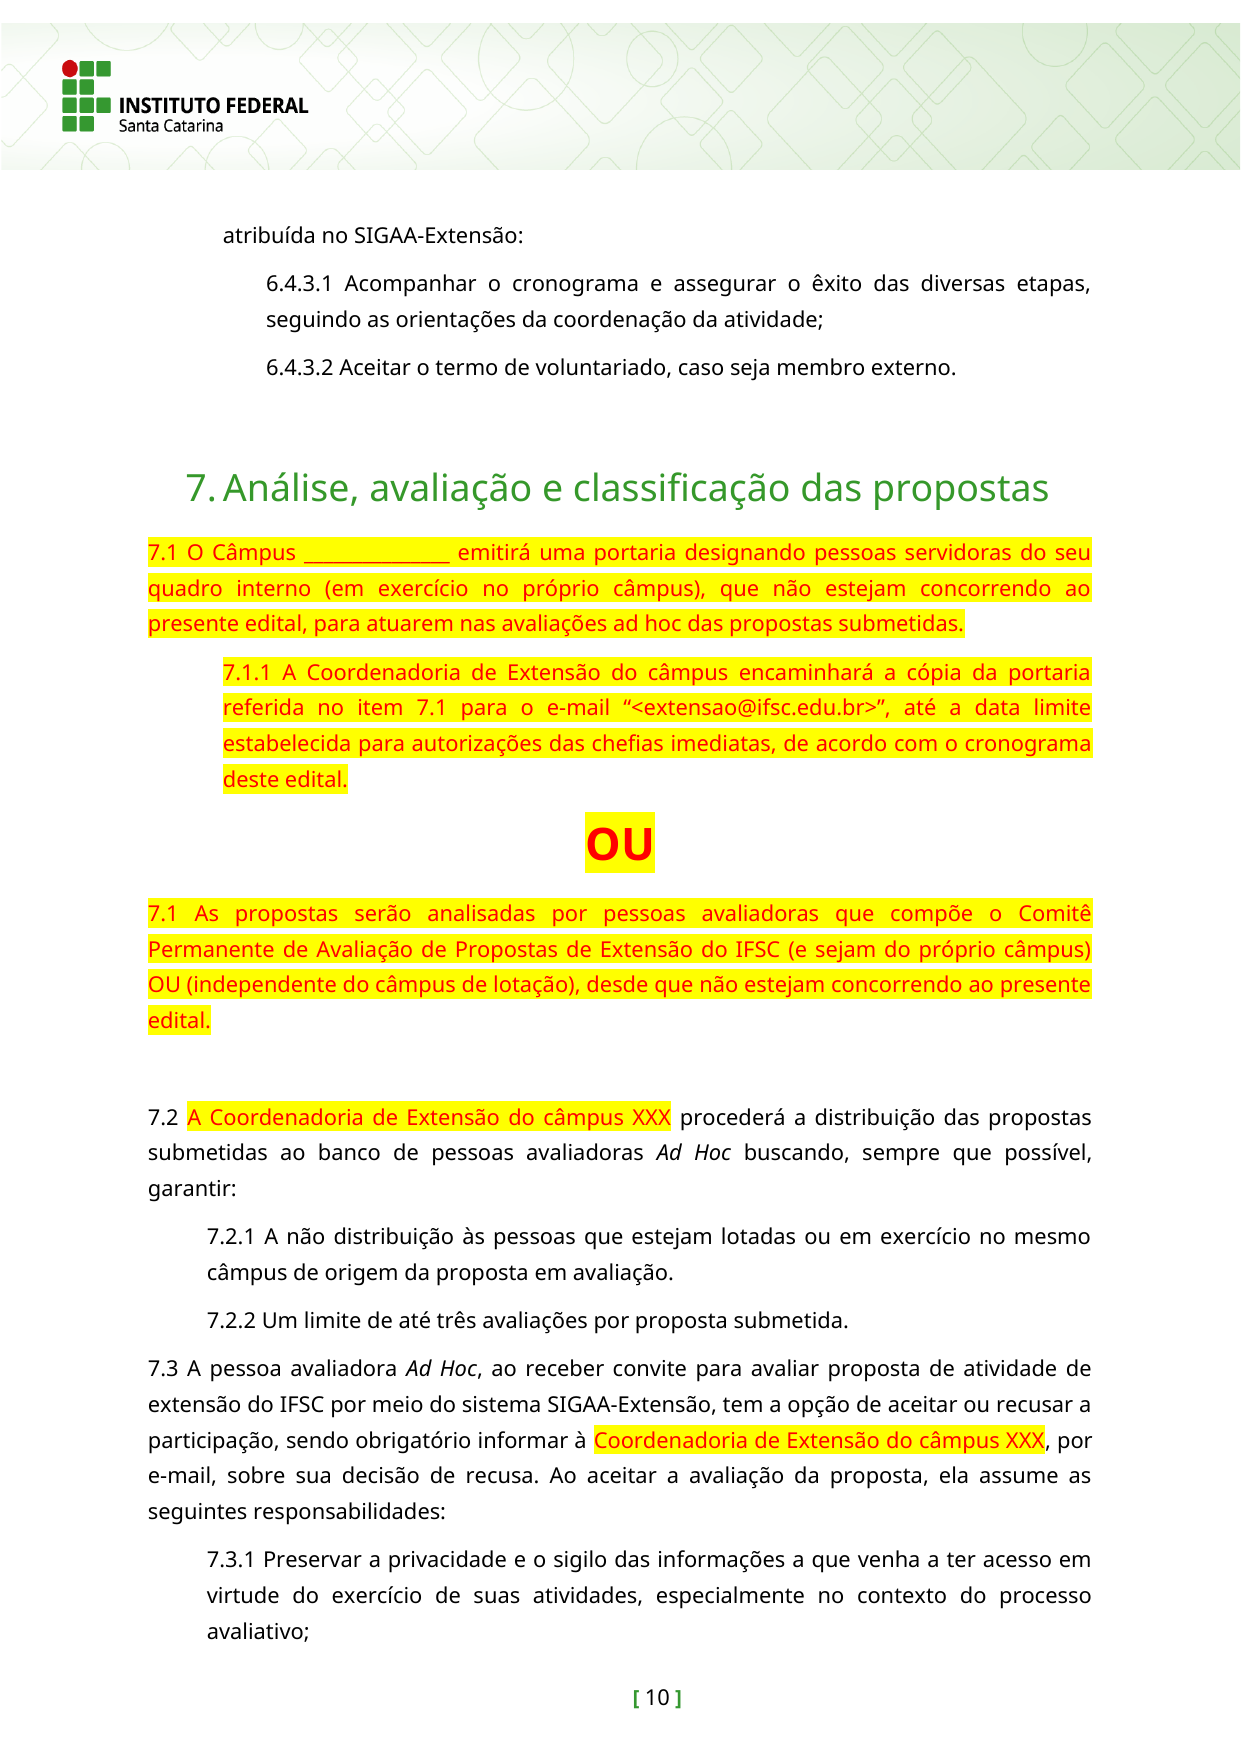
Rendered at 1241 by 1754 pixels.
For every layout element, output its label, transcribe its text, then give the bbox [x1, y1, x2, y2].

subtitle Análise, avaliação e classificação das propostas [185, 461, 1092, 512]
text 7.1 O Câmpus _______________ emitirá uma portaria designando pessoas servidoras do seu quadro interno (em exercício no próprio câmpus), que não estejam concorrendo ao presente edital, para atuarem nas avaliações ad hoc das propostas submetidas. [148, 537, 1092, 638]
text 7.3 A pessoa avaliadora Ad Hoc, ao receber convite para avaliar proposta de atividade de extensão do IFSC por meio do sistema SIGAA-Extensão, tem a opção de aceitar ou recusar a participação, sendo obrigatório informar à Coordenadoria de Extensão do câmpus XXX, por e-mail, sobre sua decisão de recusa. Ao aceitar a avaliação da proposta, ela assume as seguintes responsabilidades: [148, 1353, 1092, 1526]
text 7.1.1 A Coordenadoria de Extensão do câmpus encaminhará a cópia da portaria referida no item 7.1 para o e-mail “<extensao@ifsc.edu.br>”, até a data limite estabelecida para autorizações das chefias imediatas, de acordo com o cronograma deste edital. [223, 657, 1092, 794]
text 7.2 A Coordenadoria de Extensão do câmpus XXX procederá a distribuição das propostas submetidas ao banco de pessoas avaliadoras Ad Hoc buscando, sempre que possível, garantir: [148, 1101, 1092, 1203]
text 7.1 As propostas serão analisadas por pessoas avaliadoras que compõe o Comitê Permanente de Avaliação de Propostas de Extensão do IFSC (e sejam do próprio câmpus) OU (independente do câmpus de lotação), desde que não estejam concorrendo ao presente edital. [148, 898, 1092, 1035]
text 6.4.3.1 Acompanhar o cronograma e assegurar o êxito das diversas etapas, seguindo as orientações da coordenação da atividade; [266, 268, 1092, 333]
text 6.4.3.2 Aceitar o termo de voluntariado, caso seja membro externo. [266, 352, 1092, 382]
text atribuída no SIGAA-Extensão: [223, 220, 1092, 249]
picture [1, 23, 1241, 170]
text OU [148, 812, 1092, 873]
text 7.2.2 Um limite de até três avaliações por proposta submetida. [207, 1305, 1092, 1335]
text 7.2.1 A não distribuição às pessoas que estejam lotadas ou em exercício no mesmo câmpus de origem da proposta em avaliação. [207, 1221, 1092, 1287]
text 7.3.1 Preservar a privacidade e o sigilo das informações a que venha a ter acesso em virtude do exercício de suas atividades, especialmente no contexto do processo avaliativo; [207, 1544, 1092, 1646]
